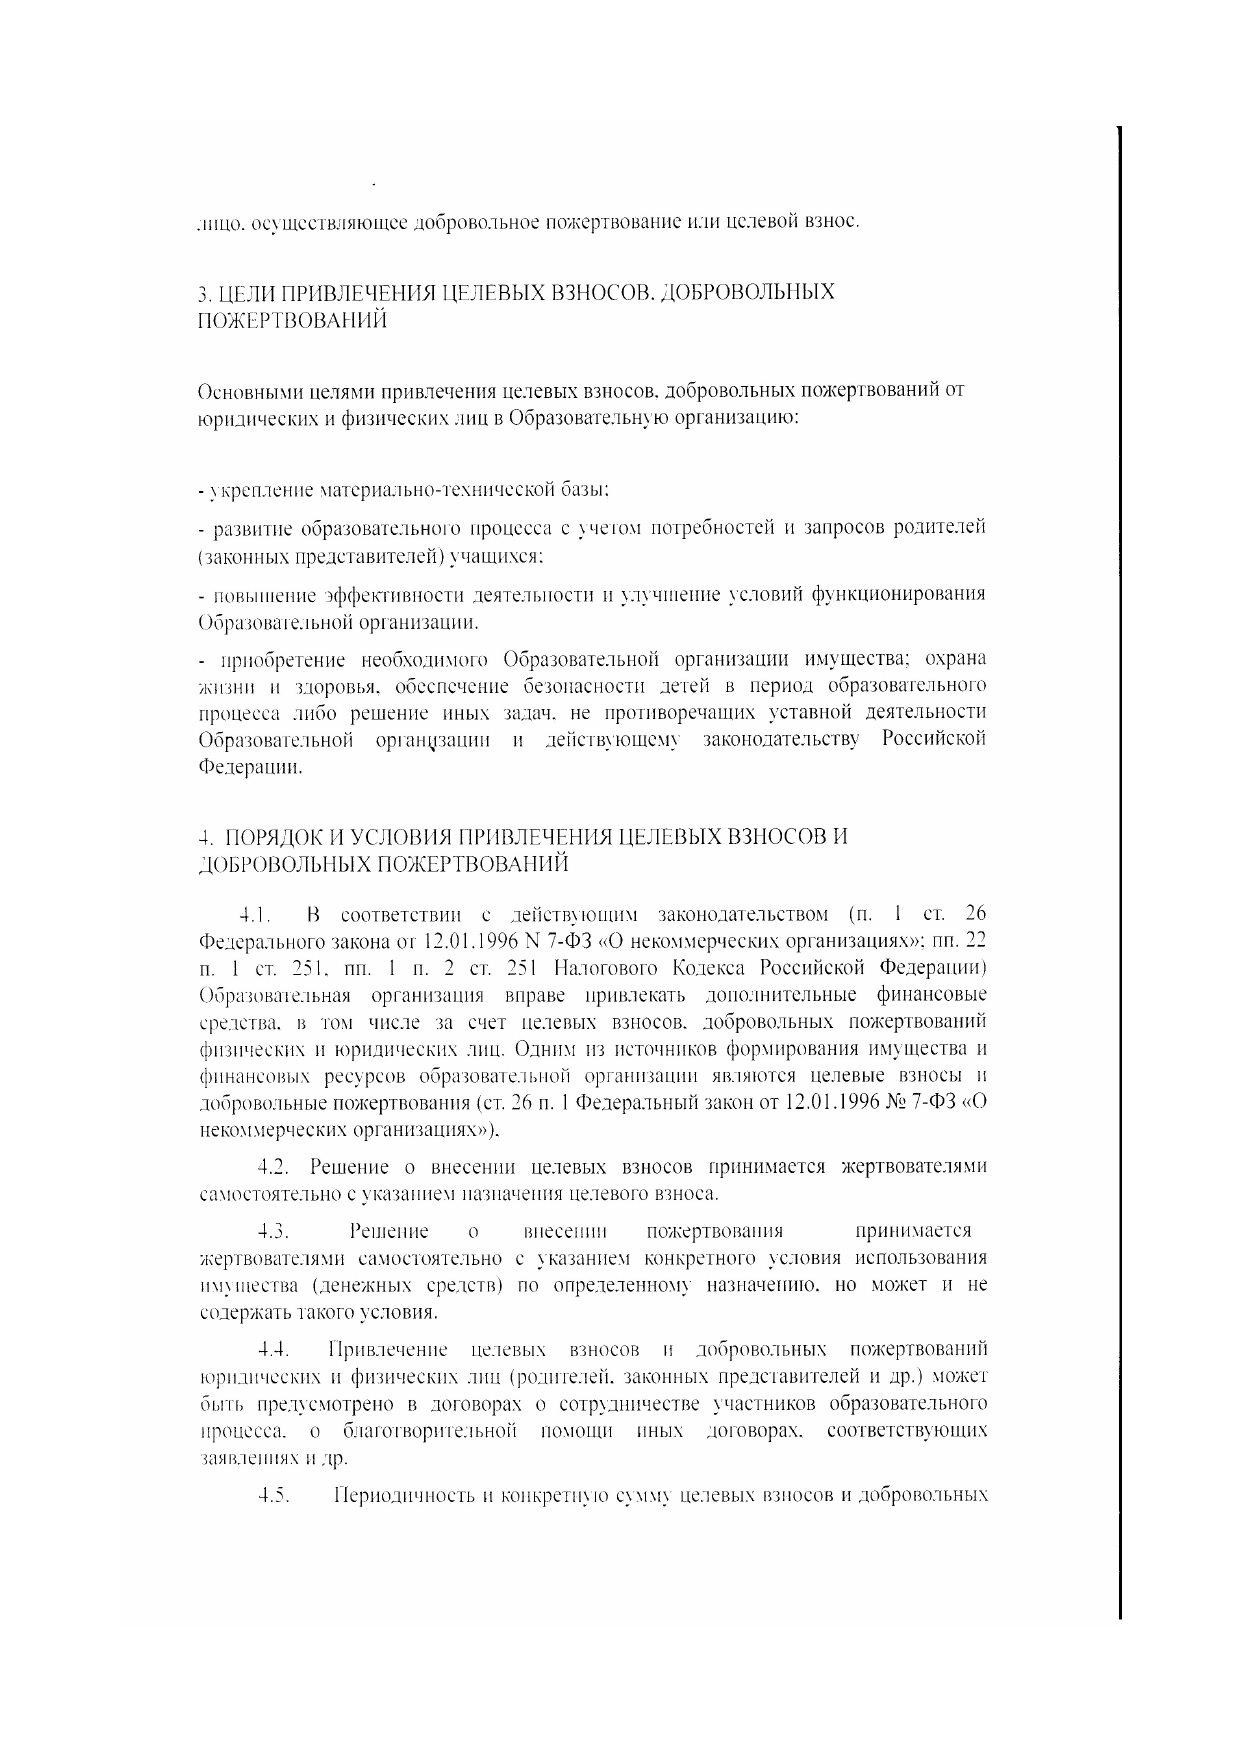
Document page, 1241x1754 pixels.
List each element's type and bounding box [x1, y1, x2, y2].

picture [118, 118, 1122, 1627]
